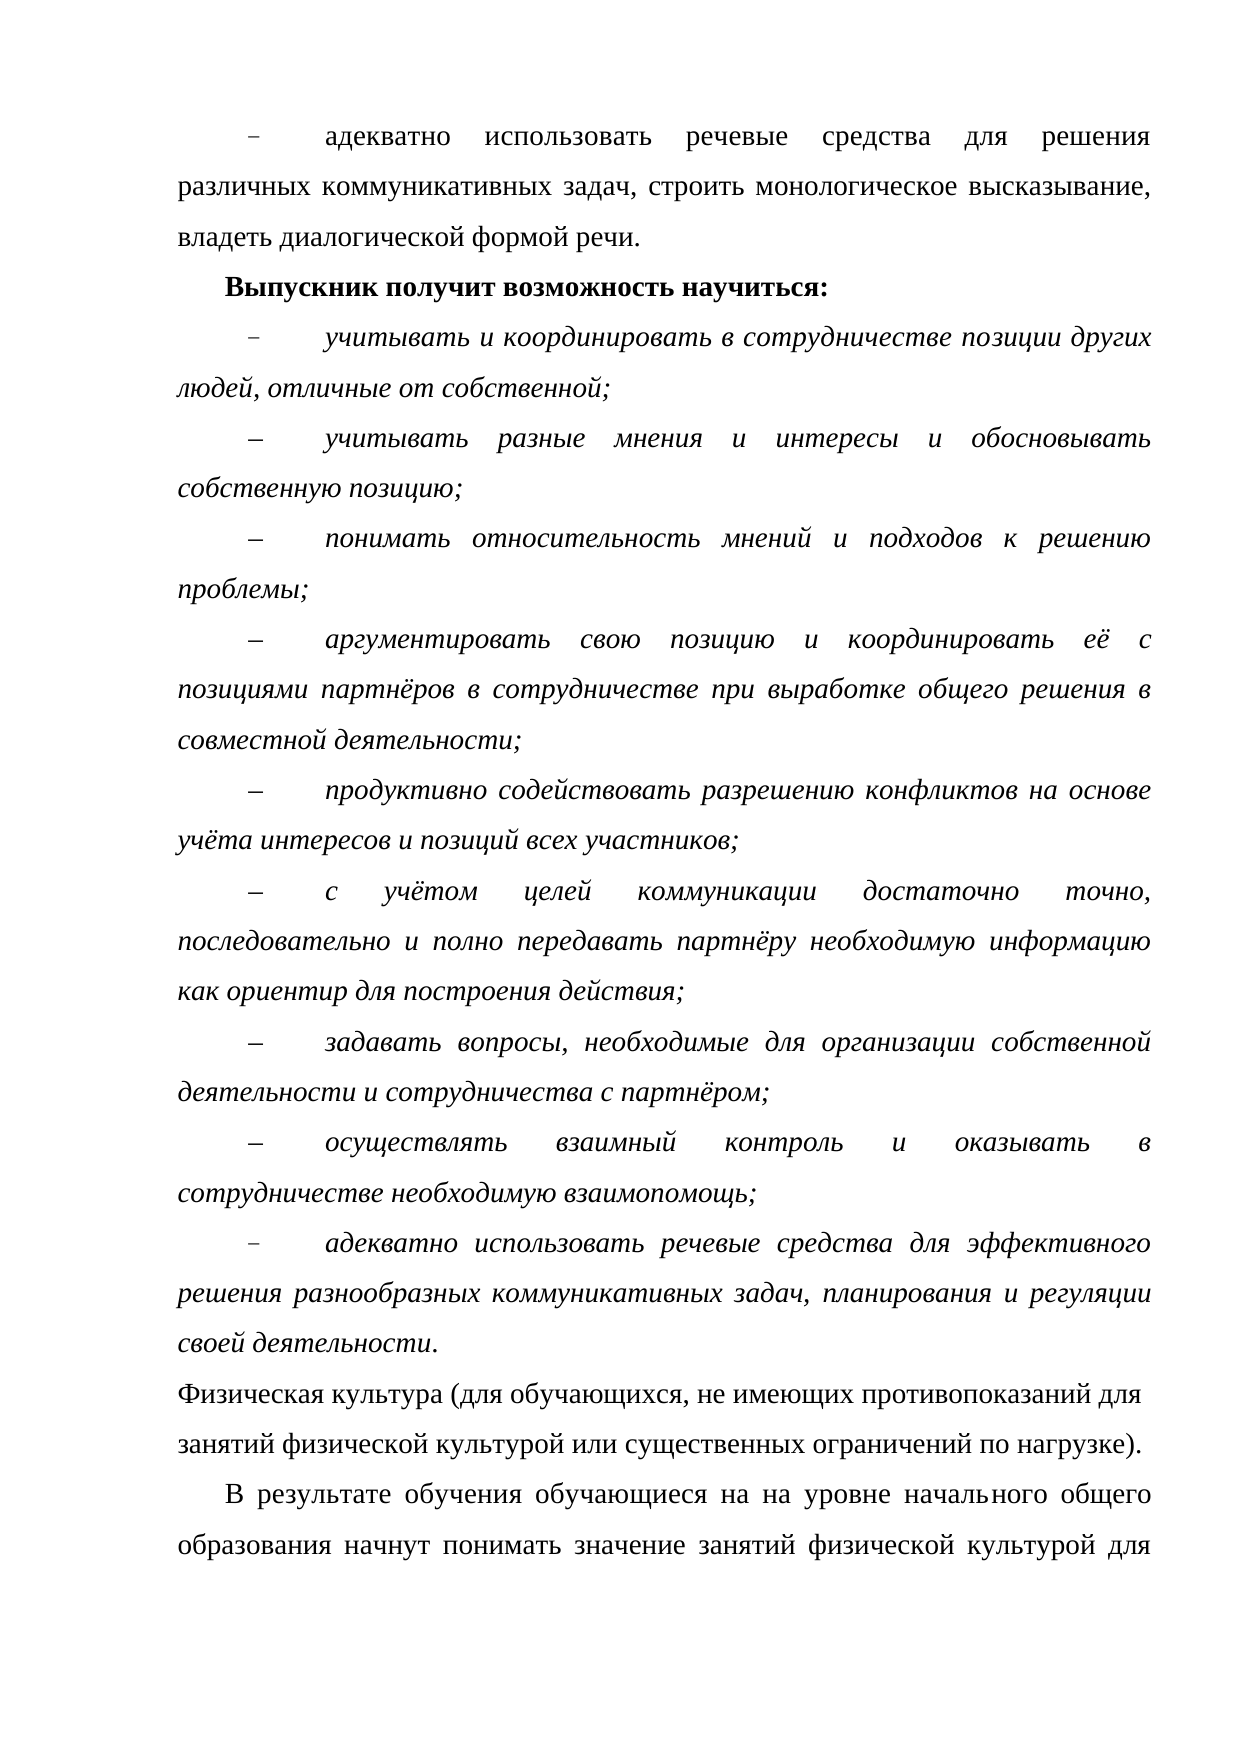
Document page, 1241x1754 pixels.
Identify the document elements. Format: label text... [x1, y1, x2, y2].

list адекватно использовать речевые средства для эффективного решения разнообразных коммуникативных задач, планирования и регуляции своей деятельности. [177, 1225, 1152, 1359]
list учитывать разные мнения и интересы и обосновывать собственную позицию; [177, 420, 1152, 504]
list понимать относительность мнений и подходов к решению проблемы; [177, 521, 1152, 604]
list с учётом целей коммуникации достаточно точно, последовательно и полно передавать партнёру необходимую информацию как ориентир для построения действия; [177, 873, 1152, 1007]
text В результате обучения обучающиеся на на уровне начального общего образования начнут понимать значение занятий физической культурой для [177, 1477, 1152, 1560]
subtitle Физическая культура (для обучающихся, не имеющих противопоказаний для занятий физической культурой или существенных ограничений по нагрузке). [177, 1376, 1152, 1460]
list осуществлять взаимный контроль и оказывать в сотрудничестве необходимую взаимопомощь; [177, 1124, 1152, 1208]
text Выпускник получит возможность научиться: [177, 269, 1152, 303]
list учитывать и координировать в сотрудничестве позиции других людей, отличные от собственной; [177, 319, 1152, 403]
list адекватно использовать речевые средства для решения различных коммуникативных задач, строить монологическое высказывание, владеть диалогической формой речи. [177, 118, 1152, 252]
list продуктивно содействовать разрешению конфликтов на основе учёта интересов и позиций всех участников; [177, 772, 1152, 856]
list аргументировать свою позицию и координировать её с позициями партнёров в сотрудничестве при выработке общего решения в совместной деятельности; [177, 621, 1152, 755]
list задавать вопросы, необходимые для организации собственной деятельности и сотрудничества с партнёром; [177, 1024, 1152, 1108]
